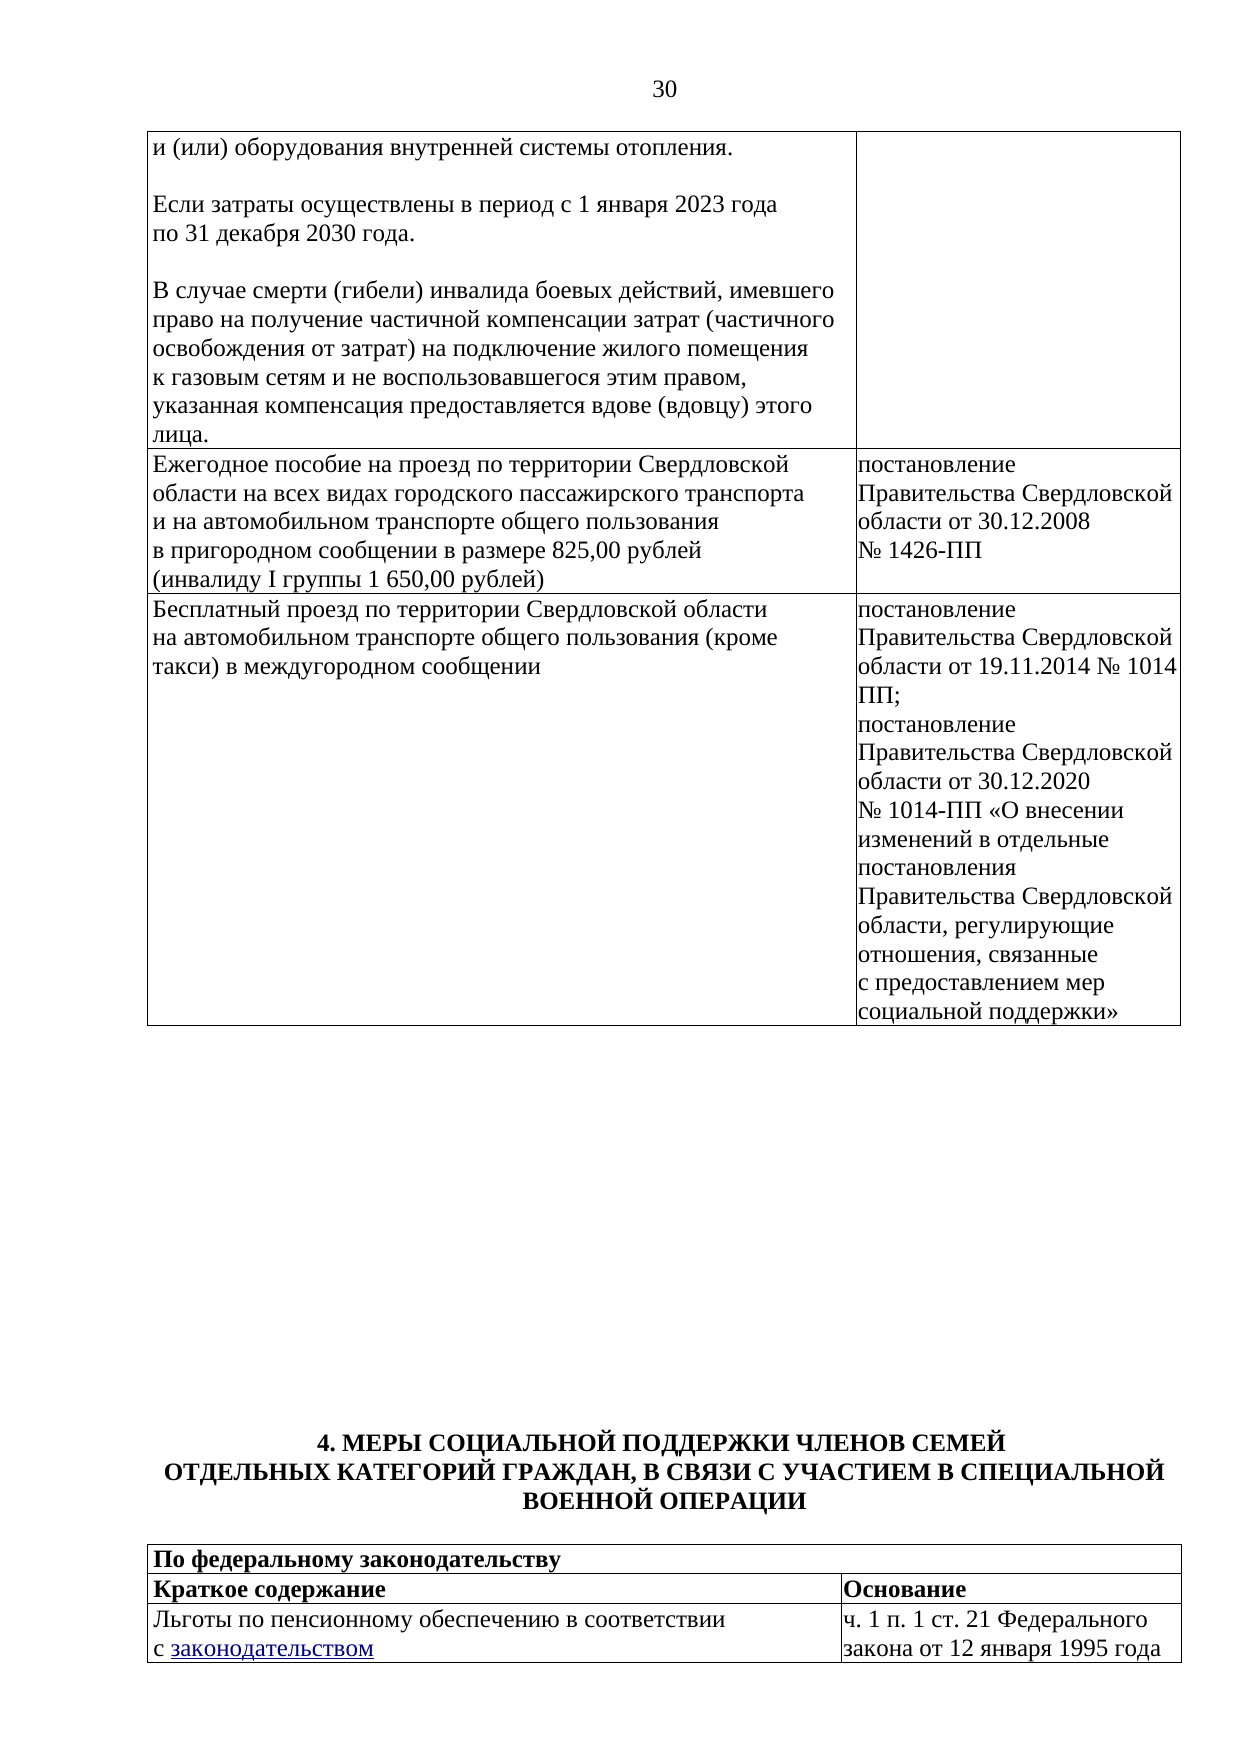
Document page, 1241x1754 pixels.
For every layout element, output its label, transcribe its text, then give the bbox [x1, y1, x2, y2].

table_cell и (или) оборудования внутренней системы отопления. Если затраты осуществлены в период с 1 января 2023 года по 31 декабря 2030 года. В случае смерти (гибели) инвалида боевых действий, имевшего право на получение частичной компенсации затрат (частичного освобождения от затрат) на подключение жилого помещения к газовым сетям и не воспользовавшегося этим правом, указанная компенсация предоставляется вдове (вдовцу) этого лица. [148, 132, 856, 448]
table_cell постановление Правительства Свердловской области от 30.12.2008 № 1426-ПП [857, 449, 1180, 593]
table_cell постановление Правительства Свердловской области от 19.11.2014 № 1014 ПП; постановление Правительства Свердловской области от 30.12.2020 № 1014-ПП «О внесении изменений в отдельные постановления Правительства Свердловской области, регулирующие отношения, связанные с предоставлением мер социальной поддержки» [857, 594, 1180, 1025]
table_cell Бесплатный проезд по территории Свердловской области на автомобильном транспорте общего пользования (кроме такси) в междугородном сообщении [148, 594, 856, 1025]
table_cell [857, 132, 1180, 448]
table_cell Ежегодное пособие на проезд по территории Свердловской области на всех видах городского пассажирского транспорта и на автомобильном транспорте общего пользования в пригородном сообщении в размере 825,00 рублей (инвалиду I группы 1 650,00 рублей) [148, 449, 856, 593]
text 4. МЕРЫ СОЦИАЛЬНОЙ ПОДДЕРЖКИ ЧЛЕНОВ СЕМЕЙ [148, 1428, 1181, 1457]
table_header По федеральному законодательству [148, 1545, 1181, 1573]
table_cell Льготы по пенсионному обеспечению в соответствии с законодательством [148, 1604, 841, 1662]
table_cell ч. 1 п. 1 ст. 21 Федерального закона от 12 января 1995 года [842, 1604, 1181, 1662]
table_cell Краткое содержание [148, 1574, 841, 1603]
text ОТДЕЛЬНЫХ КАТЕГОРИЙ ГРАЖДАН, В СВЯЗИ С УЧАСТИЕМ В СПЕЦИАЛЬНОЙ ВОЕННОЙ ОПЕРАЦИИ [148, 1457, 1181, 1515]
table_cell Основание [842, 1574, 1181, 1603]
